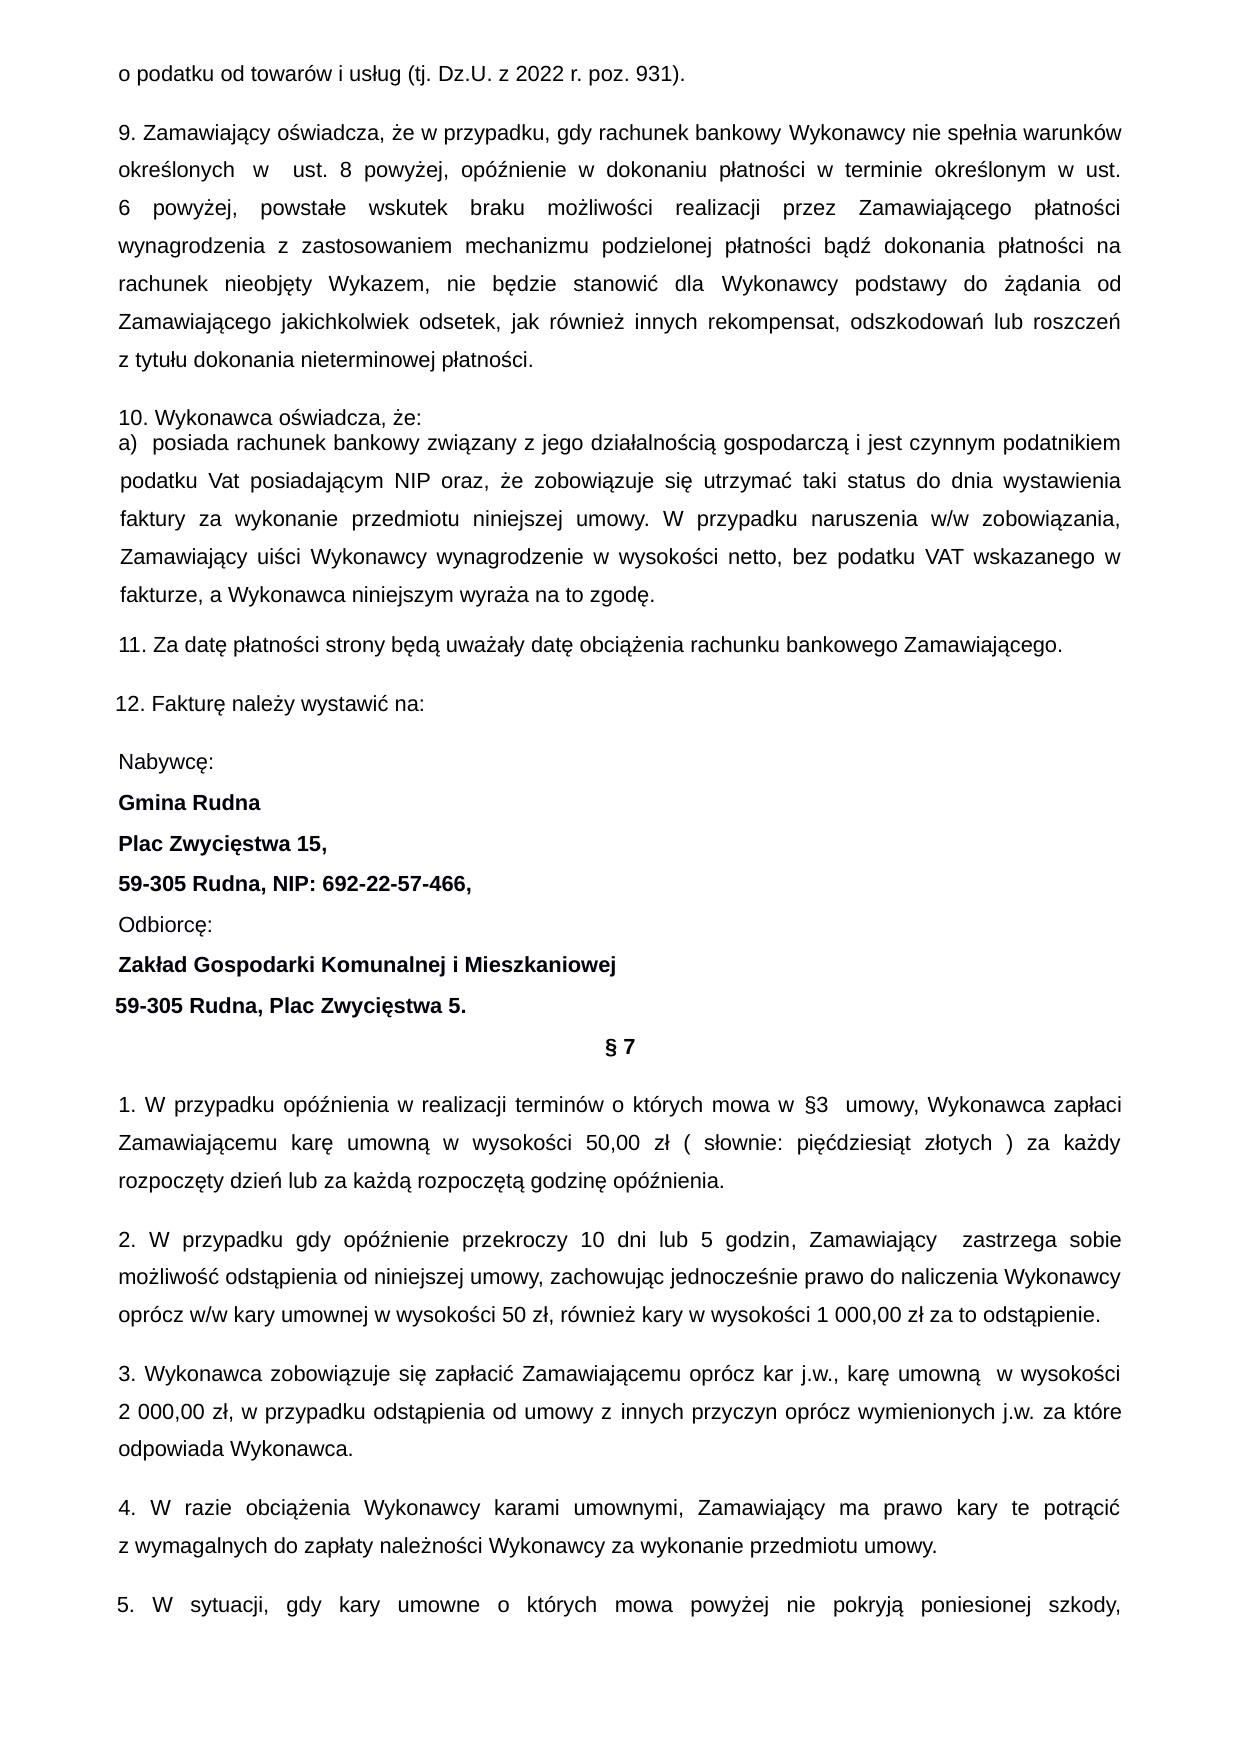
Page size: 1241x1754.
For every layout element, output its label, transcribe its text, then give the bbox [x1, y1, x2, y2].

text a) posiada rachunek bankowy związany z jego działalnością gospodarczą i jest czynnym podatnikiem podatku Vat posiadającym NIP oraz, że zobowiązuje się utrzymać taki status do dnia wystawienia faktury za wykonanie przedmiotu niniejszej umowy. W przypadku naruszenia w/w zobowiązania, Zamawiający uiści Wykonawcy wynagrodzenie w wysokości netto, bez podatku VAT wskazanego w fakturze, a Wykonawca niniejszym wyraża na to zgodę. [118, 430, 1122, 607]
text Zakład Gospodarki Komunalnej i Mieszkaniowej [118, 952, 1122, 977]
text 1. W przypadku opóźnienia w realizacji terminów o których mowa w §3 umowy, Wykonawca zapłaci Zamawiającemu karę umowną w wysokości 50,00 zł ( słownie: pięćdziesiąt złotych ) za każdy rozpoczęty dzień lub za każdą rozpoczętą godzinę opóźnienia. [118, 1092, 1122, 1193]
text o podatku od towarów i usług (tj. Dz.U. z 2022 r. poz. 931). [118, 61, 1122, 86]
text Plac Zwycięstwa 15, [118, 830, 1122, 856]
text 4. W razie obciążenia Wykonawcy karami umownymi, Zamawiający ma prawo kary te potrącić z wymagalnych do zapłaty należności Wykonawcy za wykonanie przedmiotu umowy. [118, 1495, 1122, 1558]
text 11. Za datę płatności strony będą uważały datę obciążenia rachunku bankowego Zamawiającego. [118, 632, 1122, 657]
text 59-305 Rudna, Plac Zwycięstwa 5. [115, 993, 1122, 1018]
text Nabywcę: [118, 749, 1122, 774]
text 9. Zamawiający oświadcza, że w przypadku, gdy rachunek bankowy Wykonawcy nie spełnia warunków określonych w ust. 8 powyżej, opóźnienie w dokonaniu płatności w terminie określonym w ust. 6 powyżej, powstałe wskutek braku możliwości realizacji przez Zamawiającego płatności wynagrodzenia z zastosowaniem mechanizmu podzielonej płatności bądź dokonania płatności na rachunek nieobjęty Wykazem, nie będzie stanowić dla Wykonawcy podstawy do żądania od Zamawiającego jakichkolwiek odsetek, jak również innych rekompensat, odszkodowań lub roszczeń z tytułu dokonania nieterminowej płatności. [118, 119, 1122, 372]
text 5. W sytuacji, gdy kary umowne o których mowa powyżej nie pokryją poniesionej szkody, [117, 1591, 1122, 1617]
text Gmina Rudna [118, 790, 1122, 815]
text 3. Wykonawca zobowiązuje się zapłacić Zamawiającemu oprócz kar j.w., karę umowną w wysokości 2 000,00 zł, w przypadku odstąpienia od umowy z innych przyczyn oprócz wymienionych j.w. za które odpowiada Wykonawca. [118, 1361, 1122, 1462]
text Odbiorcę: [118, 912, 1122, 937]
text 2. W przypadku gdy opóźnienie przekroczy 10 dni lub 5 godzin, Zamawiający zastrzega sobie możliwość odstąpienia od niniejszej umowy, zachowując jednocześnie prawo do naliczenia Wykonawcy oprócz w/w kary umownej w wysokości 50 zł, również kary w wysokości 1 000,00 zł za to odstąpienie. [118, 1226, 1122, 1327]
text 12. Fakturę należy wystawić na: [115, 691, 1122, 716]
text 10. Wykonawca oświadcza, że: [118, 405, 1122, 430]
text § 7 [118, 1033, 1122, 1059]
text 59-305 Rudna, NIP: 692-22-57-466, [118, 871, 1122, 896]
